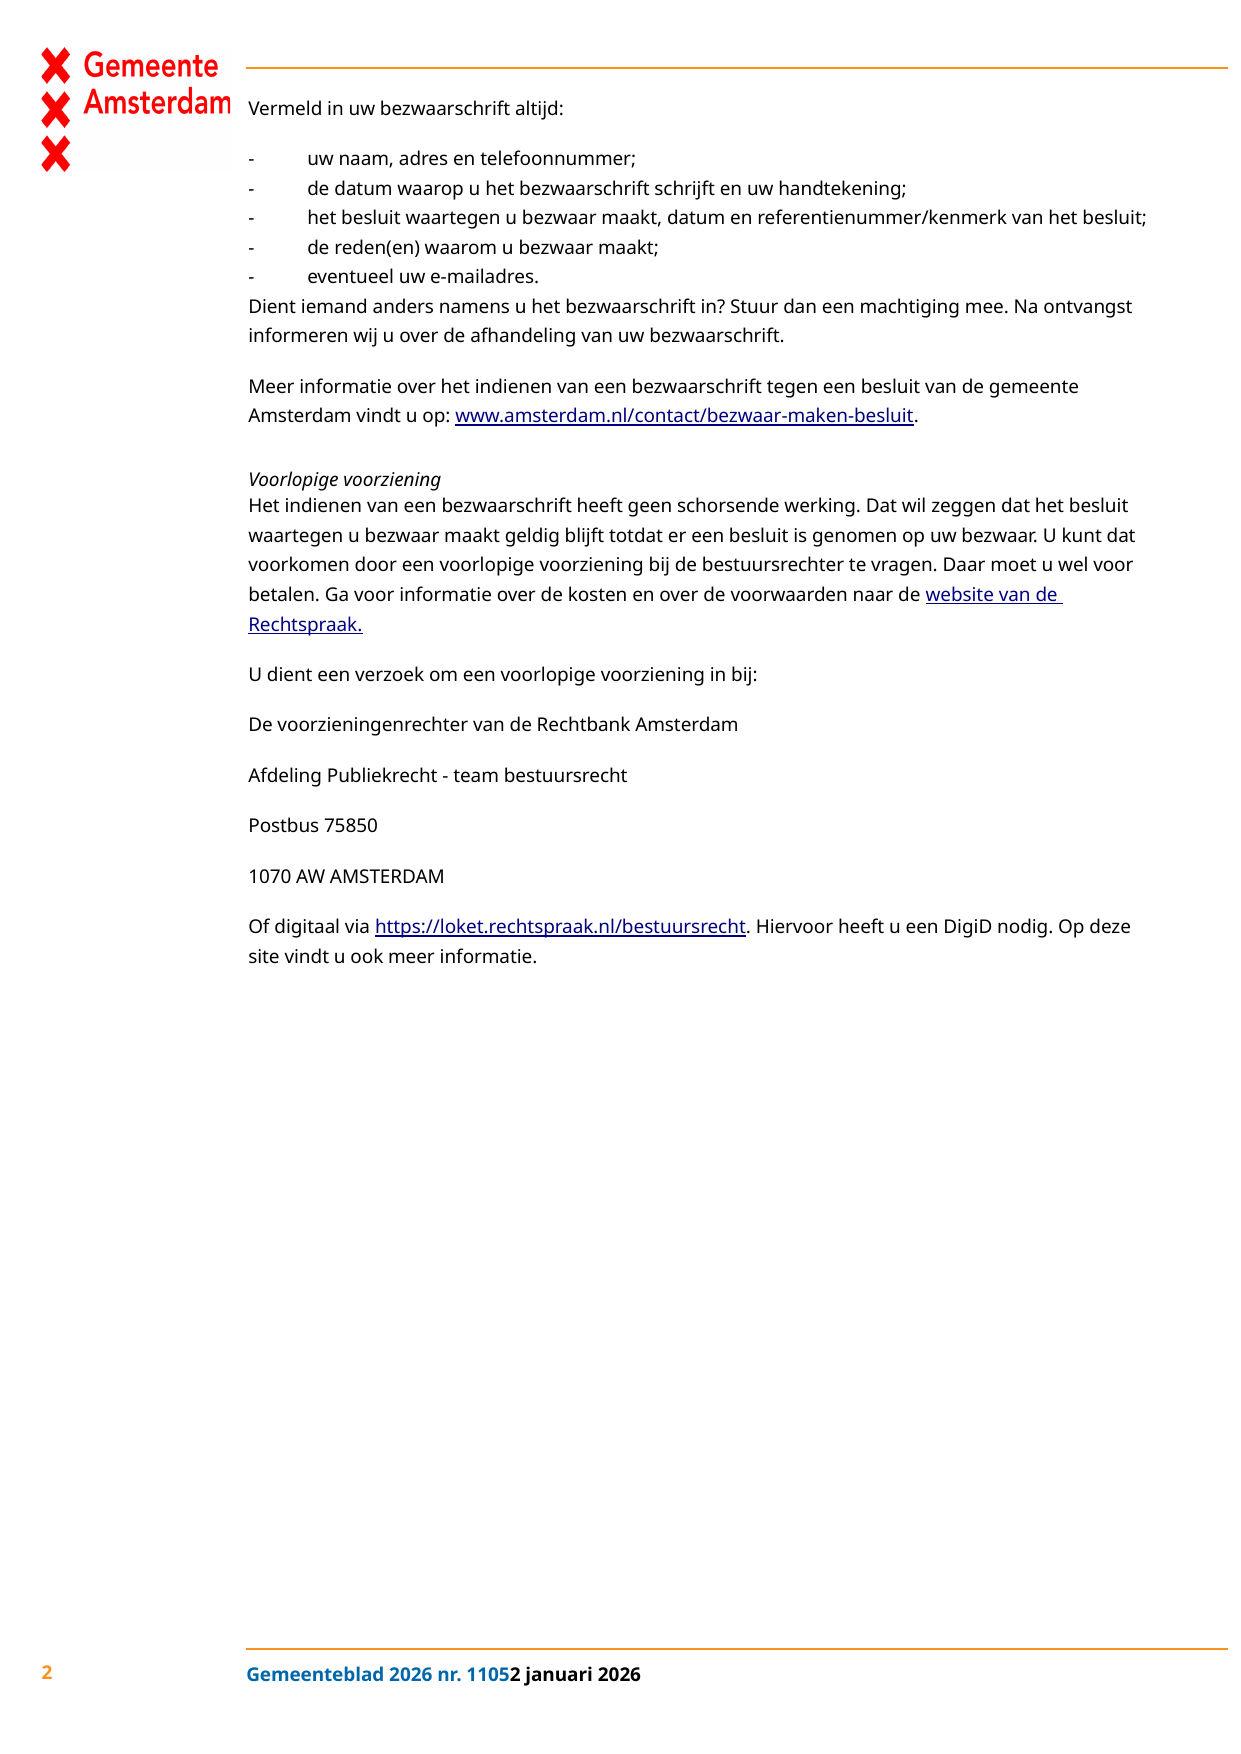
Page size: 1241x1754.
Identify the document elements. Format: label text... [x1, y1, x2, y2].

text De voorzieningenrechter van de Rechtbank Amsterdam [248, 712, 1152, 737]
text Postbus 75850 [248, 812, 1152, 838]
list de datum waarop u het bezwaarschrift schrijft en uw handtekening; [248, 175, 1152, 201]
text U dient een verzoek om een voorlopige voorziening in bij: [248, 661, 1152, 687]
text Het indienen van een bezwaarschrift heeft geen schorsende werking. Dat wil zeggen dat het besluit waartegen u bezwaar maakt geldig blijft totdat er een besluit is genomen op uw bezwaar. U kunt dat voorkomen door een voorlopige voorziening bij de bestuursrechter te vragen. Daar moet u wel voor betalen. Ga voor informatie over de kosten en over de voorwaarden naar de website van de Rechtspraak. [248, 492, 1152, 636]
text Vermeld in uw bezwaarschrift altijd: [248, 95, 1152, 121]
text Meer informatie over het indienen van een bezwaarschrift tegen een besluit van de gemeente Amsterdam vindt u op: www.amsterdam.nl/contact/bezwaar-maken-besluit. [248, 373, 1152, 428]
text Of digitaal via https://loket.rechtspraak.nl/bestuursrecht. Hiervoor heeft u een DigiD nodig. Op deze site vindt u ook meer informatie. [248, 913, 1152, 968]
list het besluit waartegen u bezwaar maakt, datum en referentienummer/kenmerk van het besluit; [248, 204, 1152, 230]
text Afdeling Publiekrecht - team bestuursrecht [248, 762, 1152, 788]
list de reden(en) waarom u bezwaar maakt; [248, 234, 1152, 260]
list eventueel uw e-mailadres. [248, 263, 1152, 289]
text 1070 AW AMSTERDAM [248, 863, 1152, 888]
text Voorlopige voorziening [248, 467, 1152, 492]
picture [41, 47, 231, 172]
list uw naam, adres en telefoonnummer; [248, 145, 1152, 171]
text Dient iemand anders namens u het bezwaarschrift in? Stuur dan een machtiging mee. Na ontvangst informeren wij u over de afhandeling van uw bezwaarschrift. [248, 293, 1152, 348]
